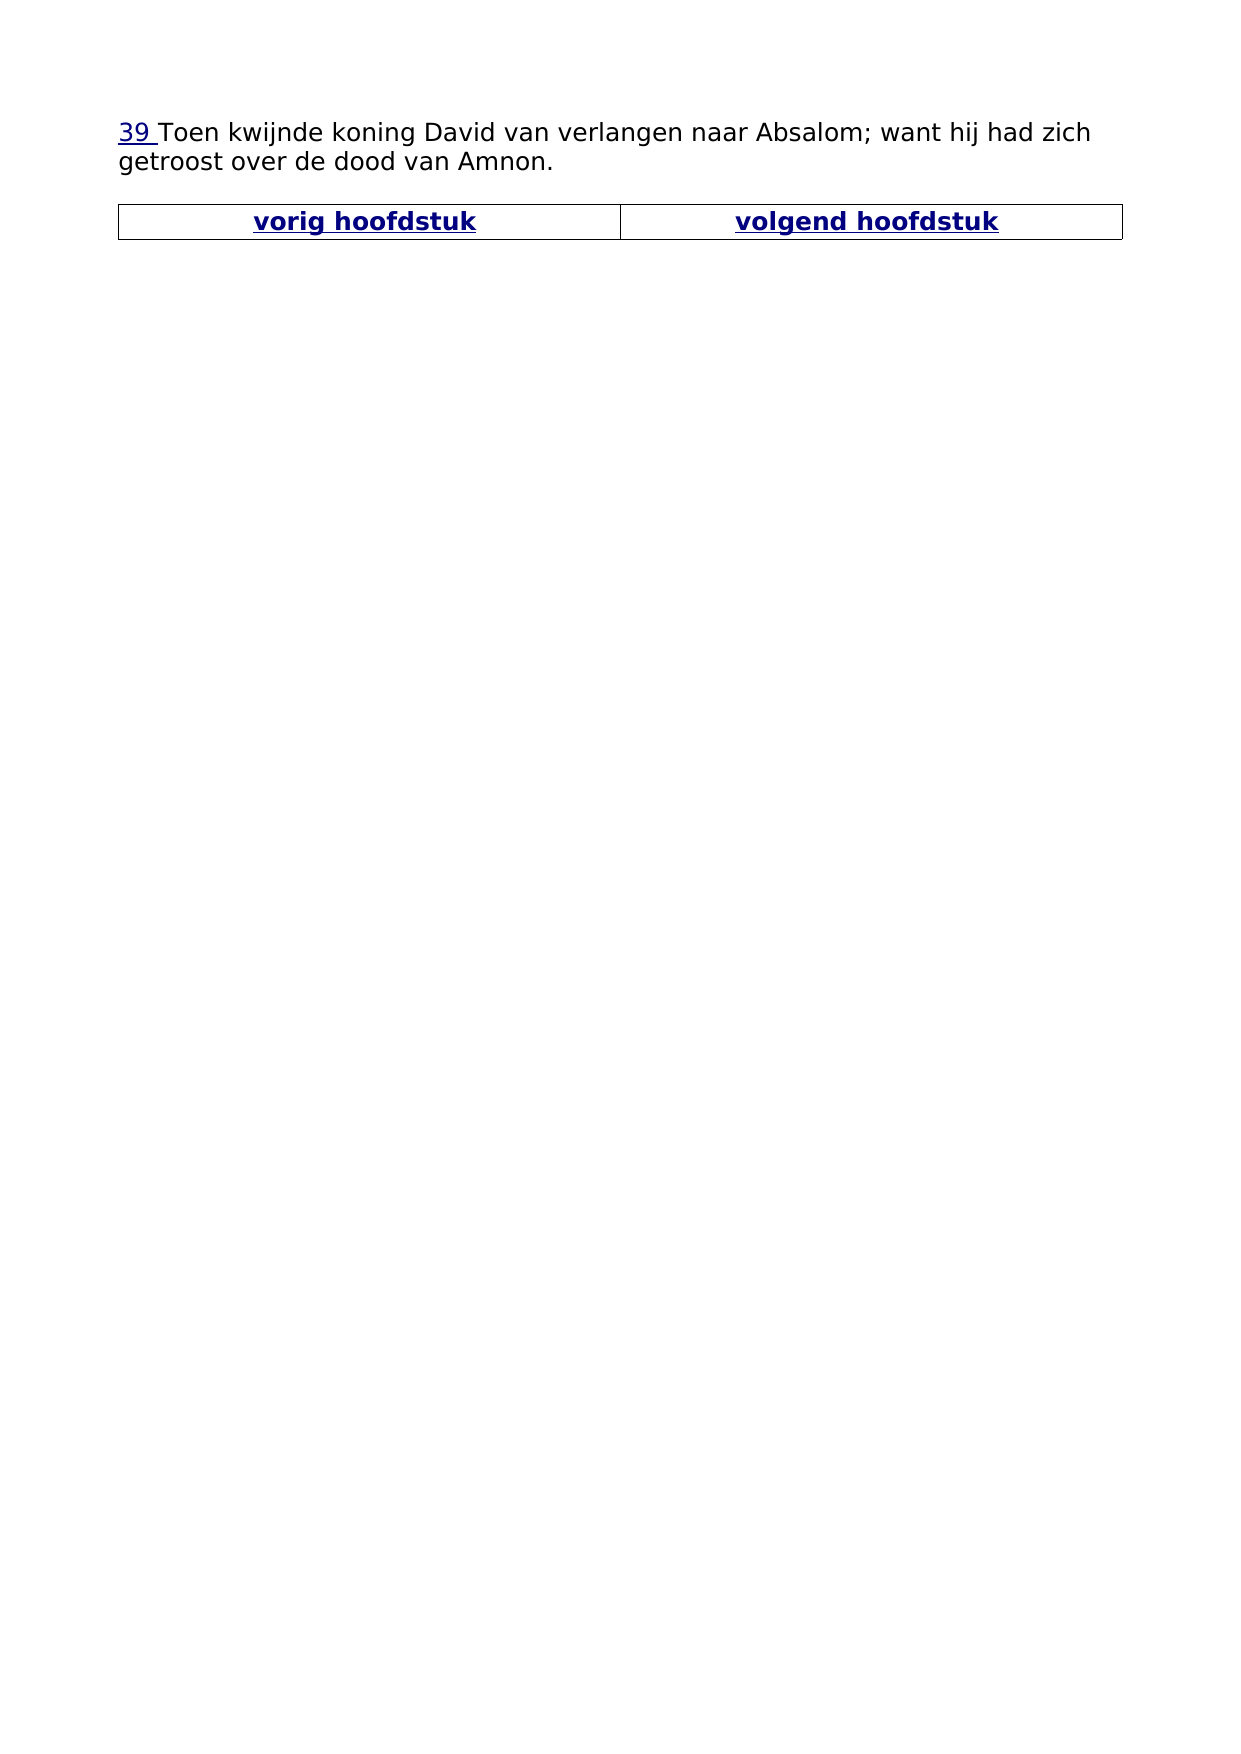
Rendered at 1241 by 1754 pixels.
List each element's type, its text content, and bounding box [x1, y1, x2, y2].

table_header volgend hoofdstuk [621, 205, 1122, 239]
text 39 Toen kwijnde koning David van verlangen naar Absalom; want hij had zich getroost over de dood van Amnon. [118, 118, 1122, 176]
table_header vorig hoofdstuk [119, 205, 620, 239]
